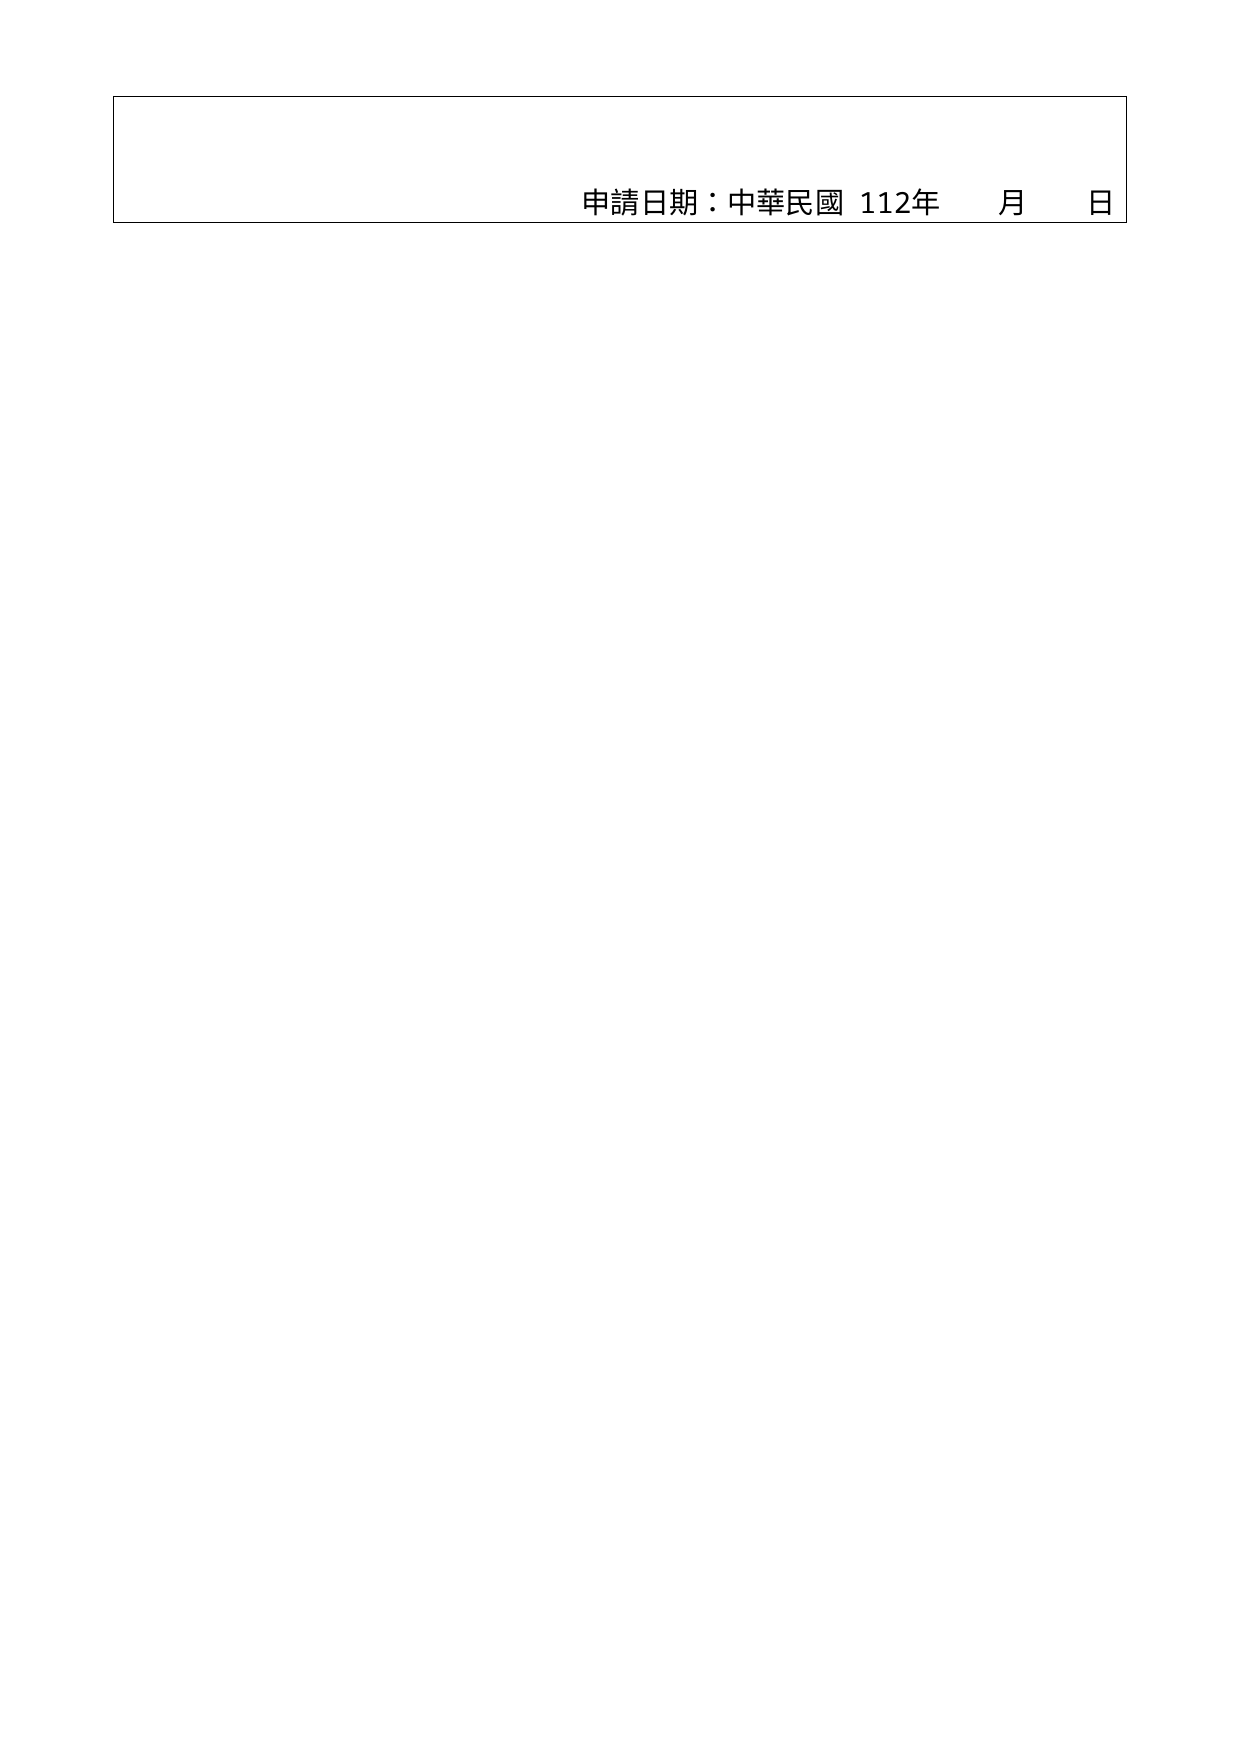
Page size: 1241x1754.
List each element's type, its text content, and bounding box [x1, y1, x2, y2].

table_cell 申請日期：中華民國 112年 月 日 [114, 97, 1126, 222]
